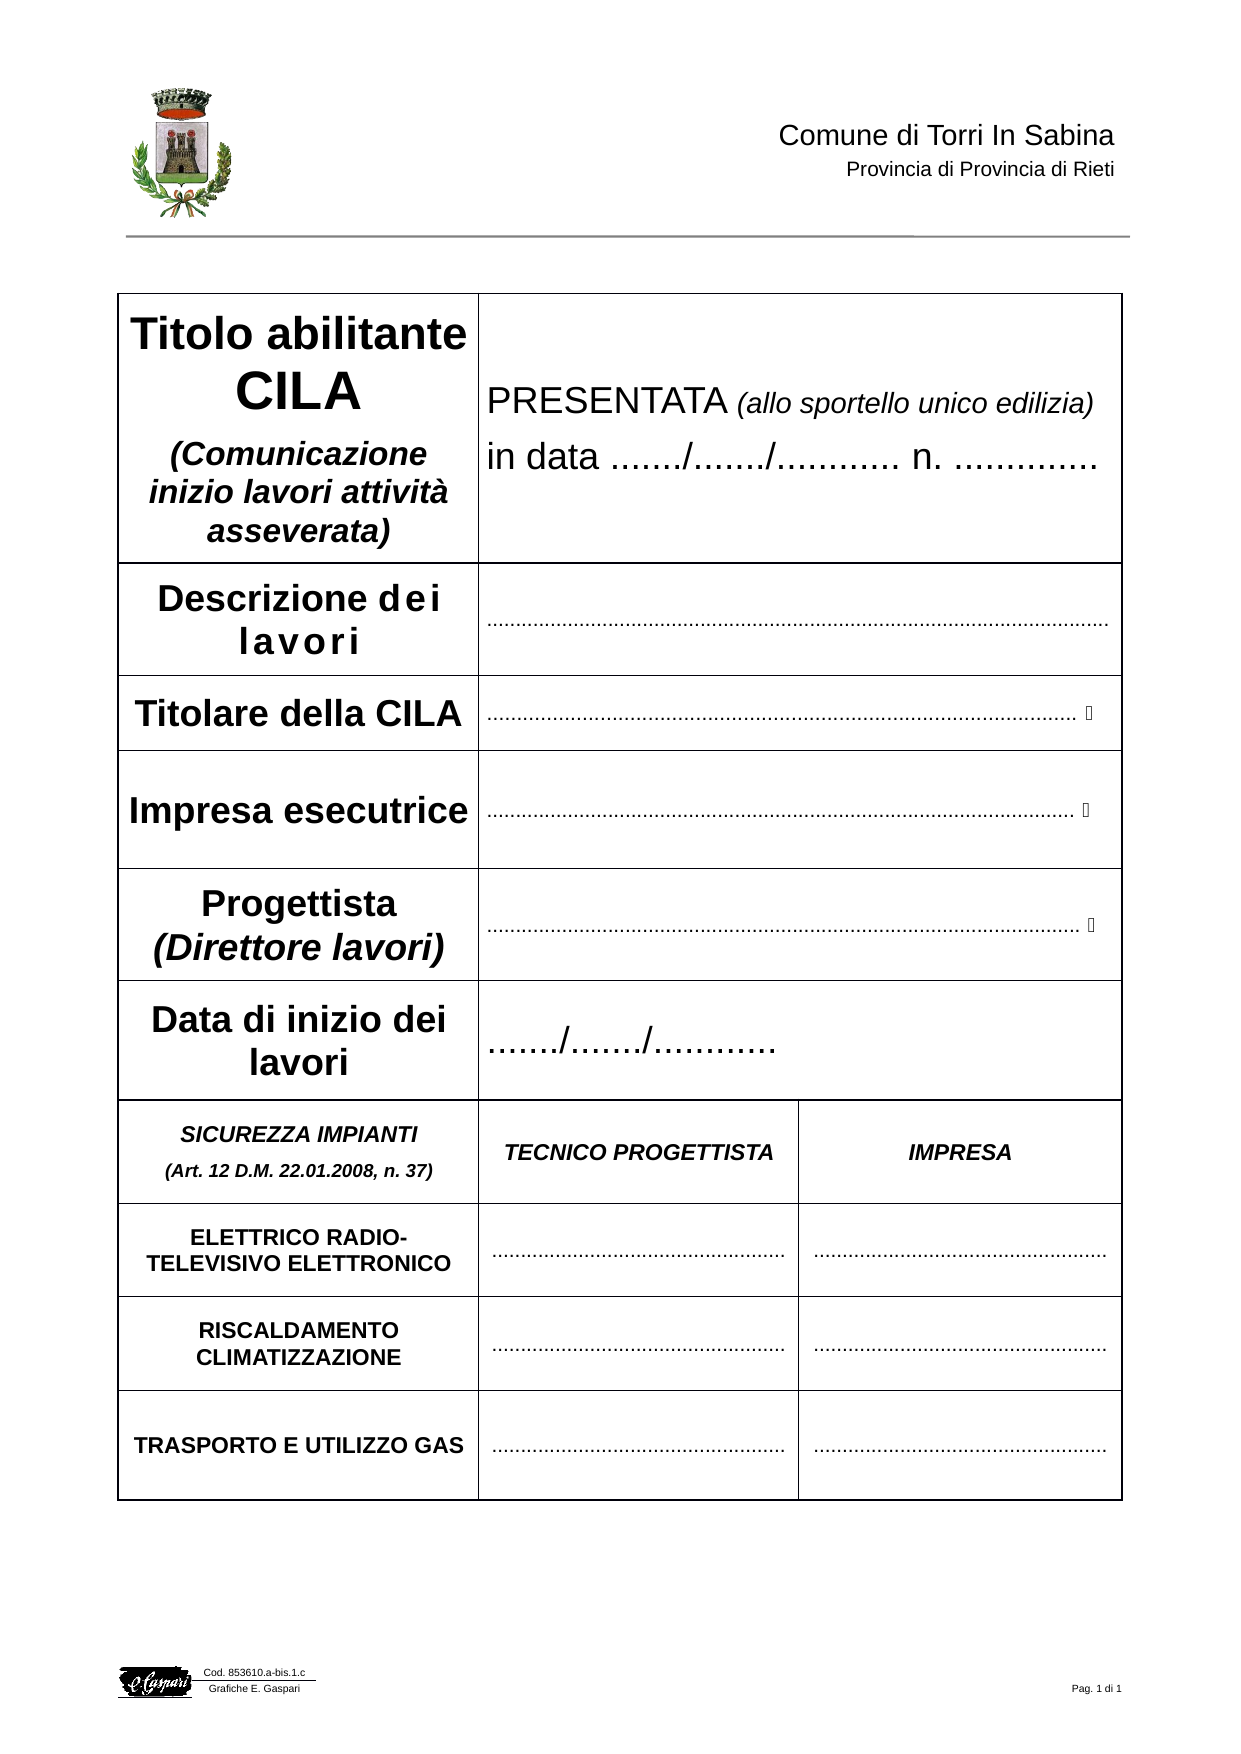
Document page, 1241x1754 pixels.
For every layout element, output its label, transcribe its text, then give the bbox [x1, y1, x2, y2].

table_cell IMPRESA [799, 1101, 1121, 1203]
picture [130, 87, 232, 219]
picture [118, 1665, 192, 1697]
table_cell SICUREZZA IMPIANTI (Art. 12 D.M. 22.01.2008, n. 37) [119, 1101, 478, 1203]
table_cell TECNICO PROGETTISTA [479, 1101, 798, 1203]
table_cell ................................................... [479, 1297, 798, 1390]
table_header Comune di Torri In Sabina Provincia di Provincia di Rieti [118, 118, 1122, 293]
table_cell ................................................... [479, 1204, 798, 1296]
table_cell ............................................................................................................ [479, 564, 1121, 675]
table_cell ......................................................................................................  [479, 751, 1121, 868]
table_cell ................................................... [799, 1297, 1121, 1390]
table_cell Titolare della CILA [119, 676, 478, 750]
table_cell ...................................................................................................  [479, 676, 1121, 750]
table_cell ................................................... [479, 1391, 798, 1498]
table_cell Impresa esecutrice [119, 751, 478, 868]
table_cell .......................................................................................................  [479, 869, 1121, 980]
table_cell ................................................... [799, 1204, 1121, 1296]
table_cell ......./......./............ [479, 981, 1121, 1098]
table_cell Progettista (Direttore lavori) [119, 869, 478, 980]
table_cell Titolo abilitante CILA (Comunicazione inizio lavori attività asseverata) [119, 294, 478, 562]
table_cell ELETTRICO RADIO-TELEVISIVO ELETTRONICO [119, 1204, 478, 1296]
table_cell PRESENTATA (allo sportello unico edilizia) in data ......./......./............ n. .............. [479, 294, 1121, 562]
table_cell Descrizione dei lavori [119, 564, 478, 675]
table_cell TRASPORTO E UTILIZZO GAS [119, 1391, 478, 1498]
table_cell Data di inizio dei lavori [119, 981, 478, 1098]
table_cell RISCALDAMENTO CLIMATIZZAZIONE [119, 1297, 478, 1390]
table_cell ................................................... [799, 1391, 1121, 1498]
